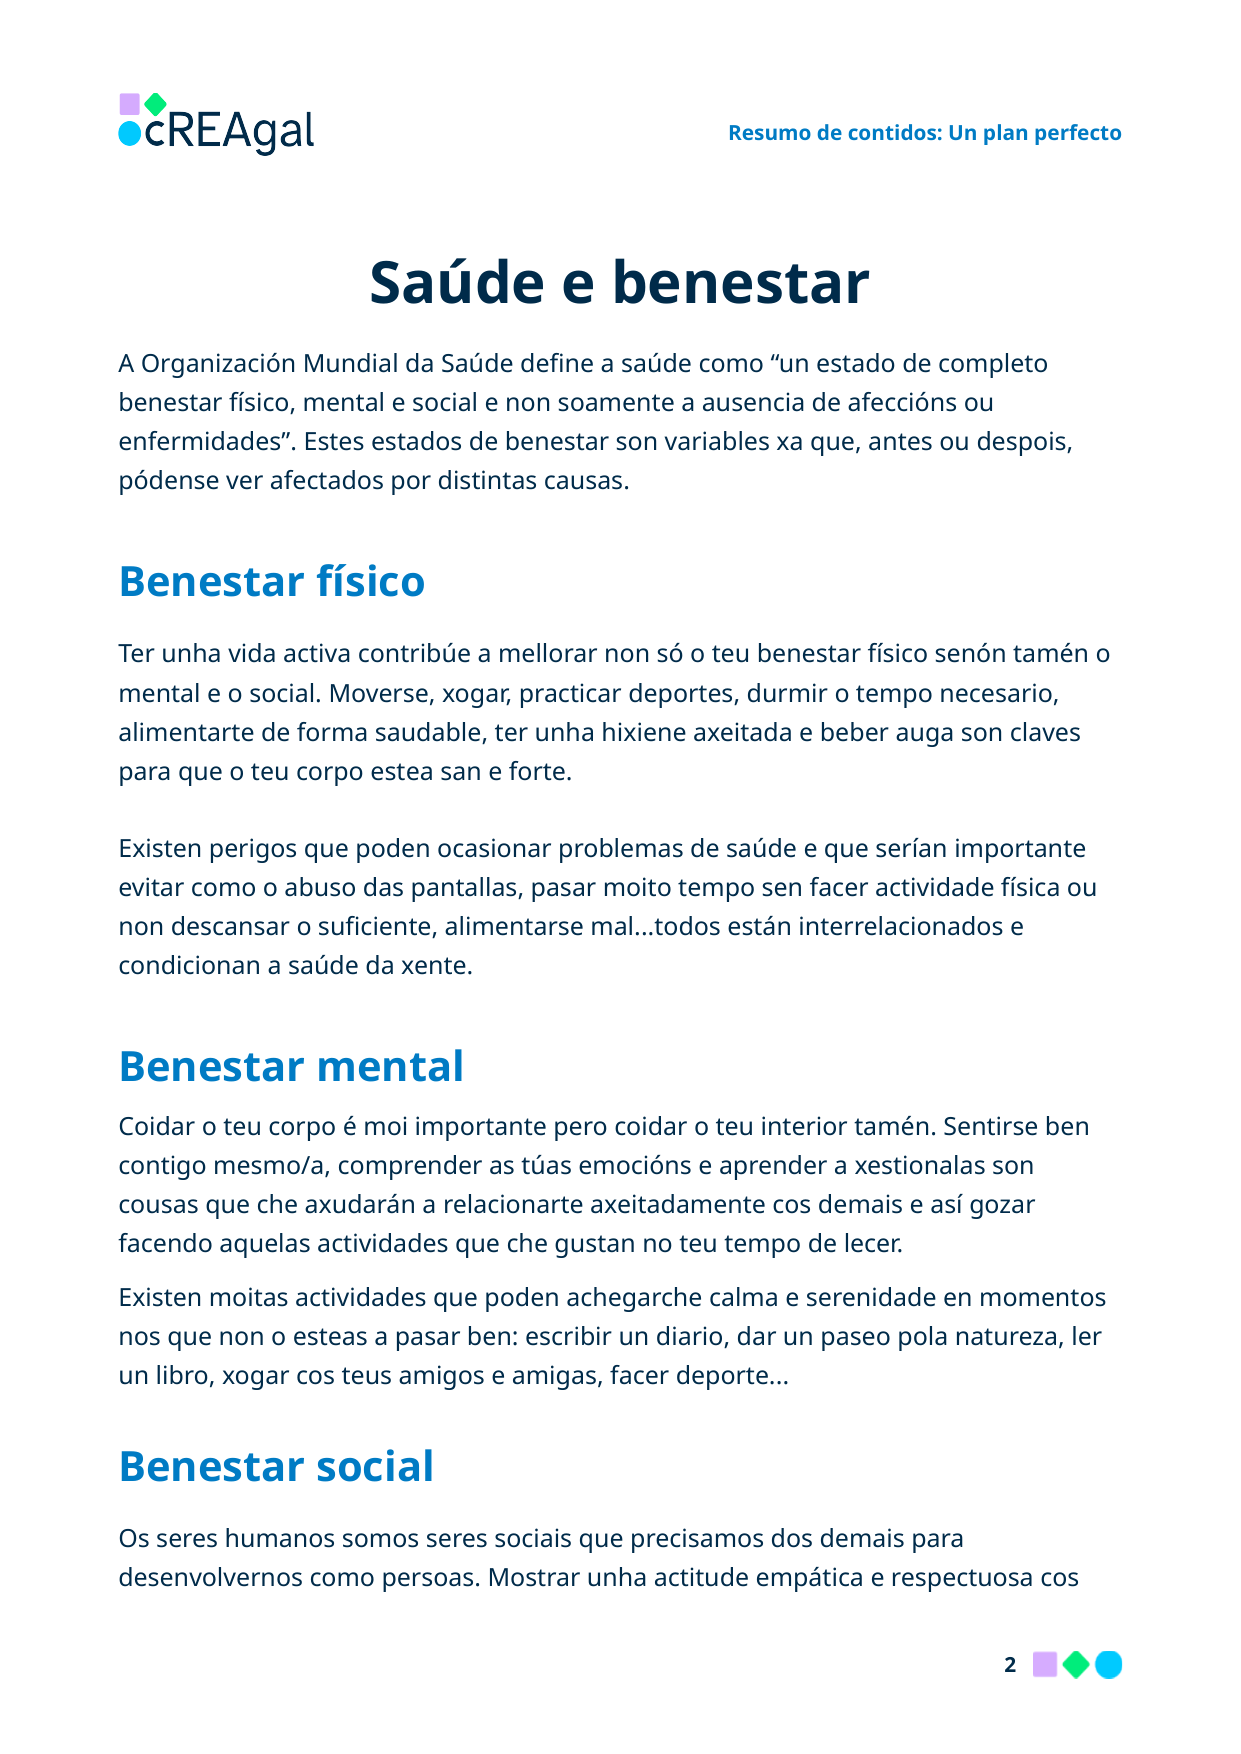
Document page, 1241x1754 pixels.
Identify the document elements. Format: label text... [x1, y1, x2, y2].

picture [1112, 1667, 1123, 1679]
text Ter unha vida activa contribúe a mellorar non só o teu benestar físico senón tamén o mental e o social. Moverse, xogar, practicar deportes, durmir o tempo necesario, alimentarte de forma saudable, ter unha hixiene axeitada e beber auga son claves para que o teu corpo estea san e forte. [118, 636, 1122, 788]
subtitle Benestar social [118, 1437, 1122, 1493]
text Os seres humanos somos seres sociais que precisamos dos demais para desenvolvernos como persoas. Mostrar unha actitude empática e respectuosa cos [118, 1521, 1122, 1594]
subtitle Benestar físico [118, 552, 1122, 609]
text A Organización Mundial da Saúde define a saúde como “un estado de completo benestar físico, mental e social e non soamente a ausencia de afeccións ou enfermidades”. Estes estados de benestar son variables xa que, antes ou despois, pódense ver afectados por distintas causas. [118, 345, 1122, 497]
text Existen moitas actividades que poden achegarche calma e serenidade en momentos nos que non o esteas a pasar ben: escribir un diario, dar un paseo pola natureza, ler un libro, xogar cos teus amigos e amigas, facer deporte... [118, 1279, 1122, 1392]
text Coidar o teu corpo é moi importante pero coidar o teu interior tamén. Sentirse ben contigo mesmo/a, comprender as túas emocións e aprender a xestionalas son cousas que che axudarán a relacionarte axeitadamente cos demais e así gozar facendo aquelas actividades que che gustan no teu tempo de lecer. [118, 1108, 1122, 1260]
subtitle Benestar mental [118, 1037, 1122, 1094]
picture [1033, 1651, 1106, 1679]
picture [118, 93, 314, 156]
picture [1116, 1651, 1123, 1661]
subtitle Saúde e benestar [118, 242, 1122, 321]
text Existen perigos que poden ocasionar problemas de saúde e que serían importante evitar como o abuso das pantallas, pasar moito tempo sen facer actividade física ou non descansar o suficiente, alimentarse mal...todos están interrelacionados e condicionan a saúde da xente. [118, 830, 1122, 982]
